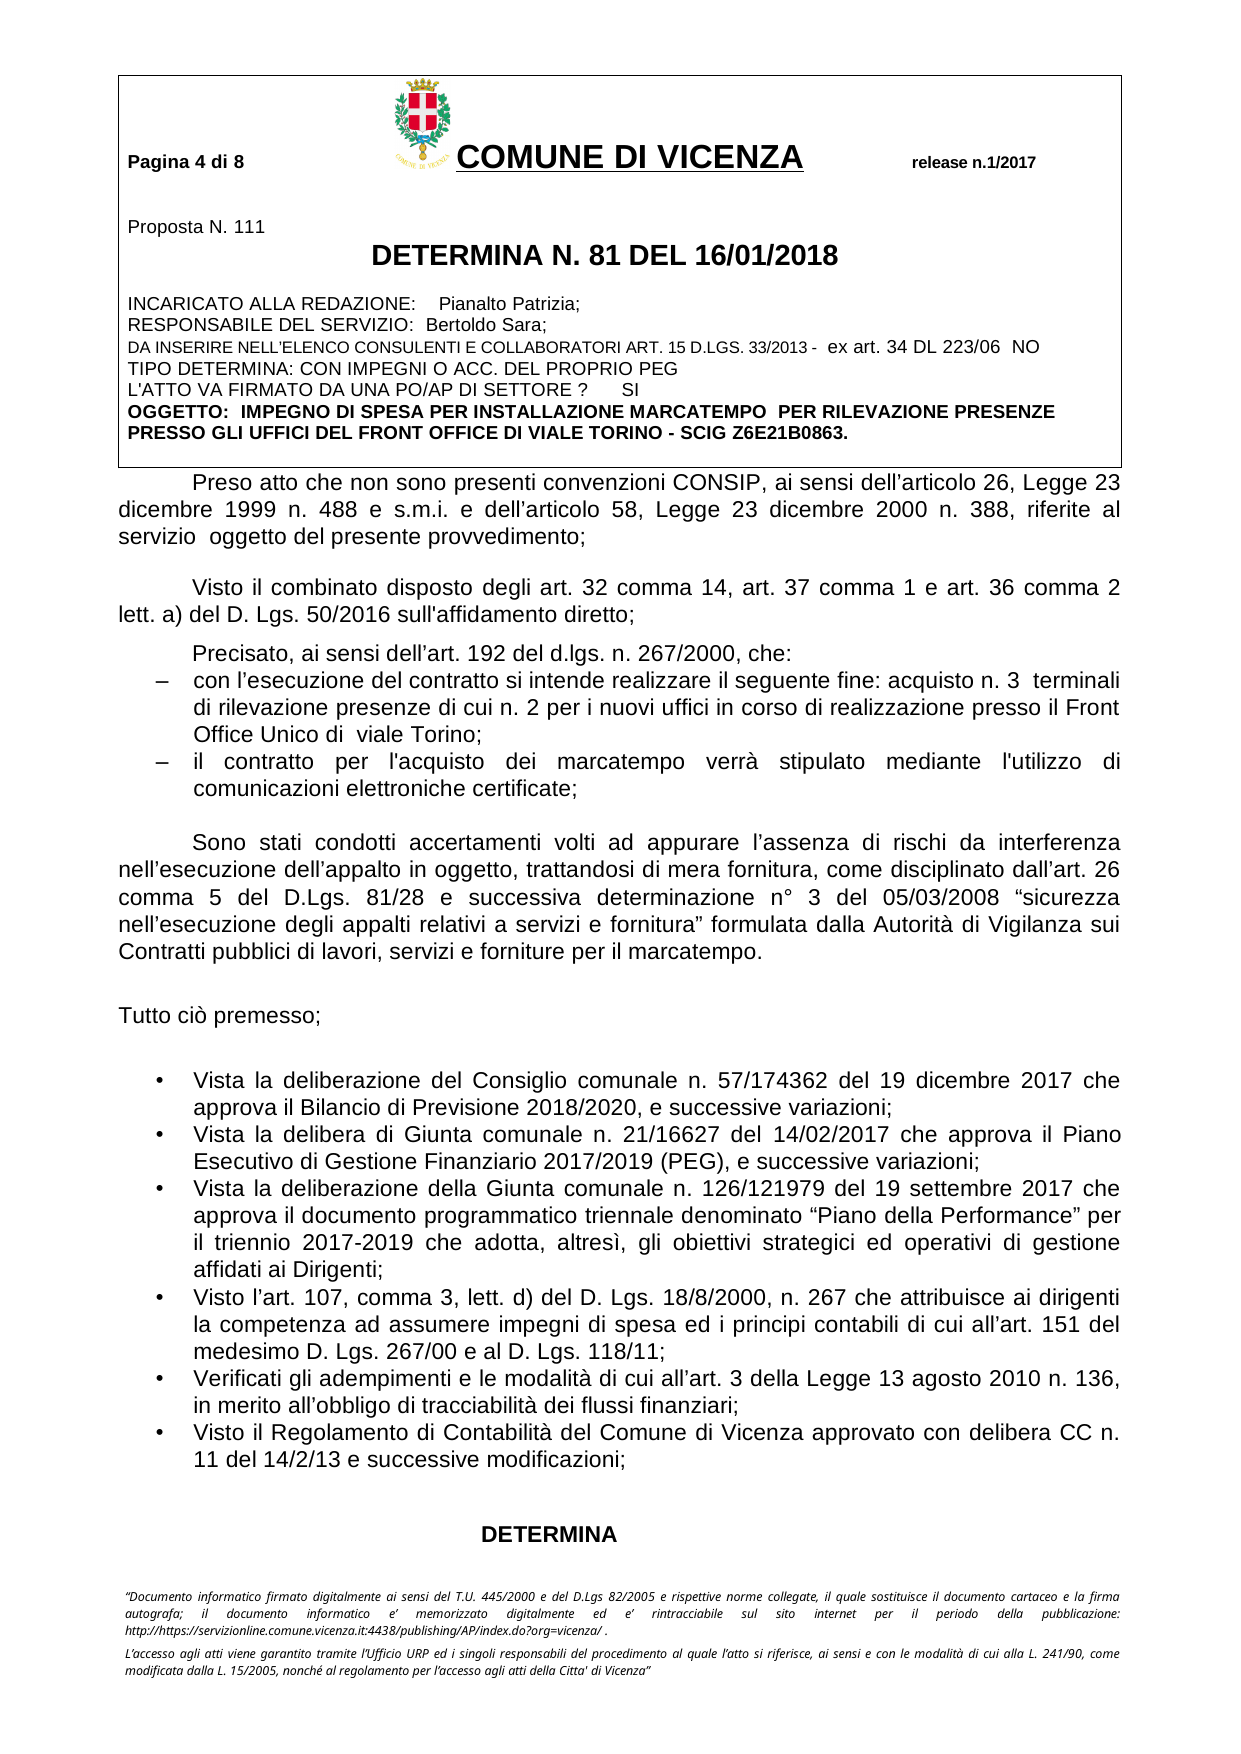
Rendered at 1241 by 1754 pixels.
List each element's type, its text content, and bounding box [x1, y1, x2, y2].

text Tutto ciò premesso; [118, 991, 1122, 1029]
text Preso atto che non sono presenti convenzioni CONSIP, ai sensi dell’articolo 26, Legge 23 dicembre 1999 n. 488 e s.m.i. e dell’articolo 58, Legge 23 dicembre 2000 n. 388, riferite al servizio oggetto del presente provvedimento; [118, 468, 1122, 550]
list Vista la delibera di Giunta comunale n. 21/16627 del 14/02/2017 che approva il Piano Esecutivo di Gestione Finanziario 2017/2019 (PEG), e successive variazioni; [156, 1120, 1122, 1174]
text Visto il combinato disposto degli art. 32 comma 14, art. 37 comma 1 e art. 36 comma 2 lett. a) del D. Lgs. 50/2016 sull'affidamento diretto; [118, 573, 1122, 627]
list Vista la deliberazione del Consiglio comunale n. 57/174362 del 19 dicembre 2017 che approva il Bilancio di Previsione 2018/2020, e successive variazioni; [156, 1066, 1122, 1120]
text Sono stati condotti accertamenti volti ad appurare l’assenza di rischi da interferenza nell’esecuzione dell’appalto in oggetto, trattandosi di mera fornitura, come disciplinato dall’art. 26 comma 5 del D.Lgs. 81/28 e successiva determinazione n° 3 del 05/03/2008 “sicurezza nell’esecuzione degli appalti relativi a servizi e fornitura” formulata dalla Autorità di Vigilanza sui Contratti pubblici di lavori, servizi e forniture per il marcatempo. [118, 829, 1122, 964]
text DETERMINA [118, 1510, 1122, 1547]
list Visto il Regolamento di Contabilità del Comune di Vicenza approvato con delibera CC n. 11 del 14/2/13 e successive modificazioni; [156, 1418, 1122, 1472]
picture [394, 78, 451, 169]
list Vista la deliberazione della Giunta comunale n. 126/121979 del 19 settembre 2017 che approva il documento programmatico triennale denominato “Piano della Performance” per il triennio 2017-2019 che adotta, altresì, gli obiettivi strategici ed operativi di gestione affidati ai Dirigenti; [156, 1174, 1122, 1283]
text Precisato, ai sensi dell’art. 192 del d.lgs. n. 267/2000, che: [118, 639, 1122, 666]
list con l’esecuzione del contratto si intende realizzare il seguente fine: acquisto n. 3 terminali di rilevazione presenze di cui n. 2 per i nuovi uffici in corso di realizzazione presso il Front Office Unico di viale Torino; [156, 666, 1122, 747]
list il contratto per l'acquisto dei marcatempo verrà stipulato mediante l'utilizzo di comunicazioni elettroniche certificate; [156, 747, 1122, 802]
list Verificati gli adempimenti e le modalità di cui all’art. 3 della Legge 13 agosto 2010 n. 136, in merito all’obbligo di tracciabilità dei flussi finanziari; [156, 1364, 1122, 1418]
list Visto l’art. 107, comma 3, lett. d) del D. Lgs. 18/8/2000, n. 267 che attribuisce ai dirigenti la competenza ad assumere impegni di spesa ed i principi contabili di cui all’art. 151 del medesimo D. Lgs. 267/00 e al D. Lgs. 118/11; [156, 1283, 1122, 1364]
